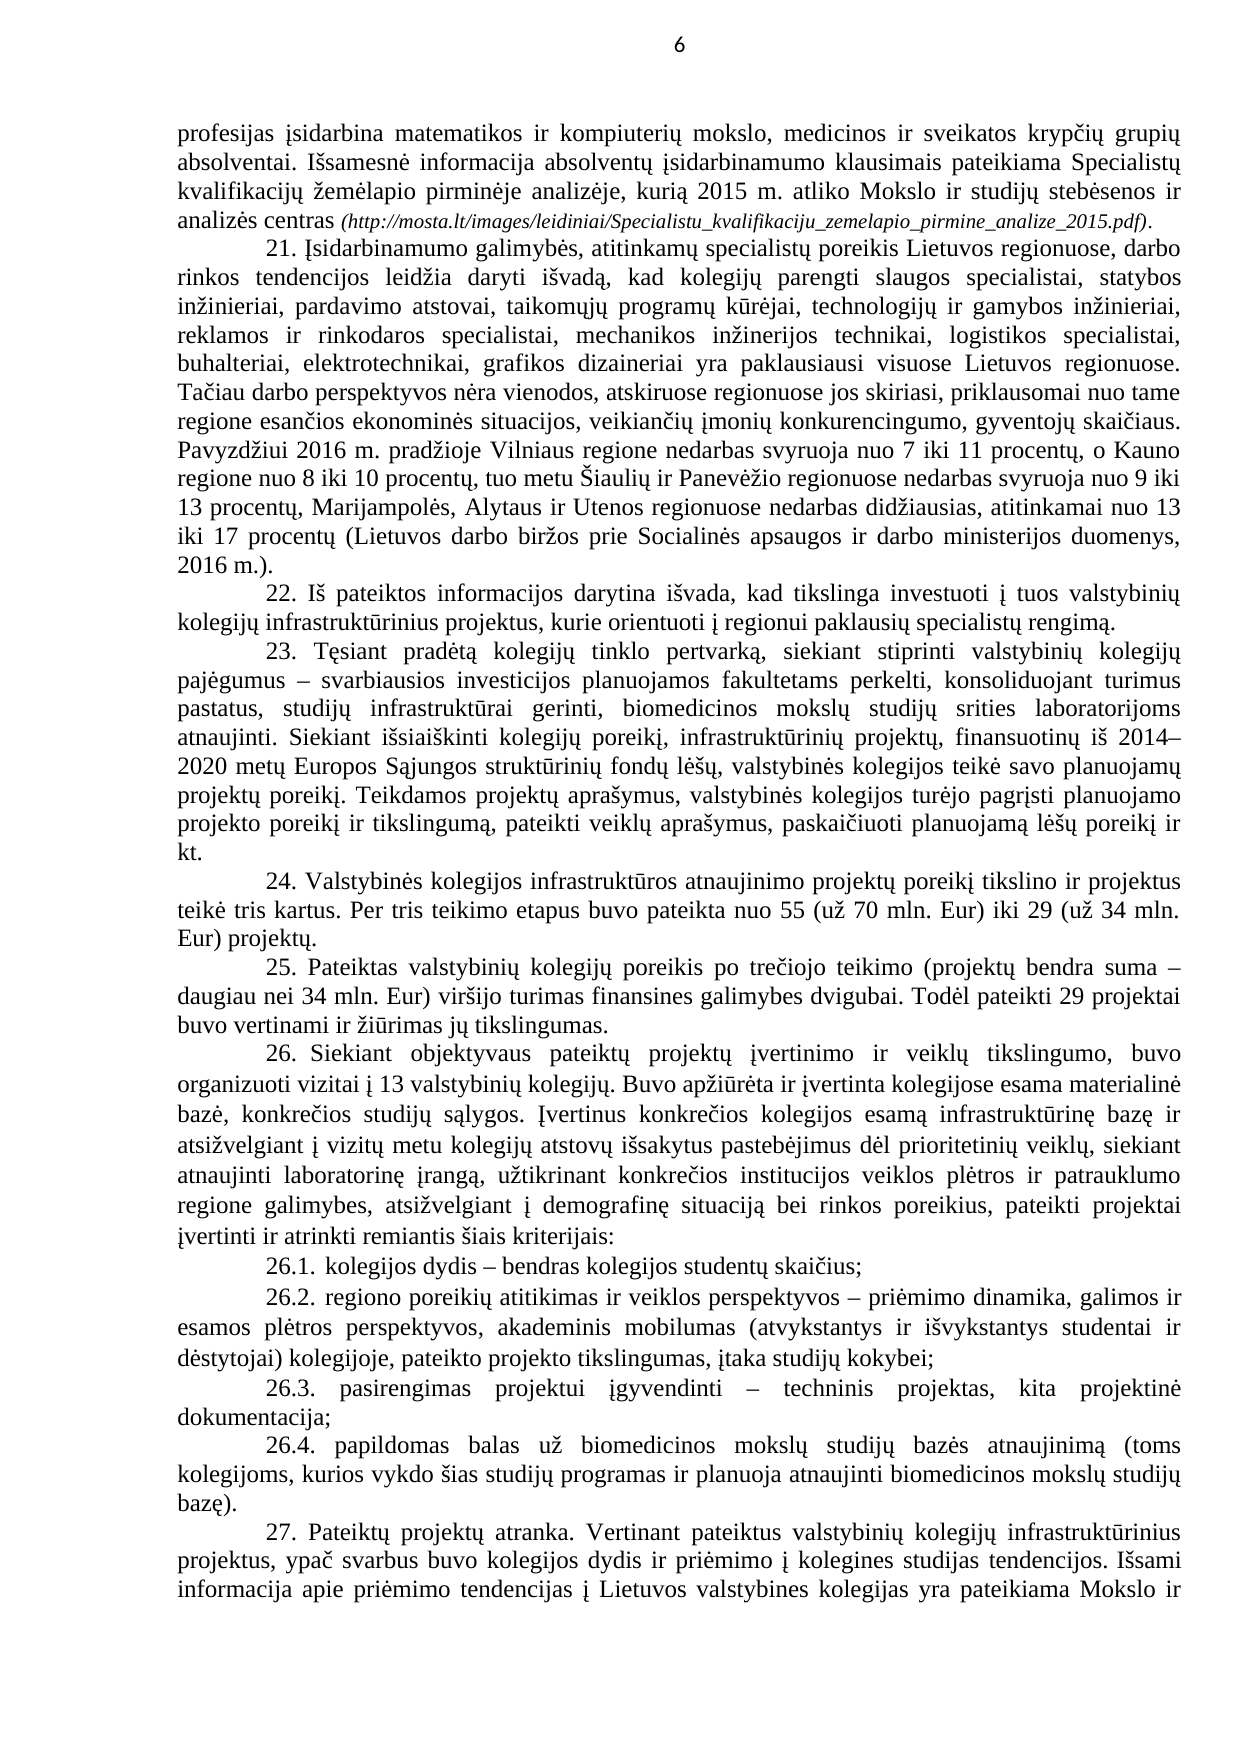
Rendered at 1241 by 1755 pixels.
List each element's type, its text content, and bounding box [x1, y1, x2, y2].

text 25. Pateiktas valstybinių kolegijų poreikis po trečiojo teikimo (projektų bendra suma – daugiau nei 34 mln. Eur) viršijo turimas finansines galimybes dvigubai. Todėl pateikti 29 projektai buvo vertinami ir žiūrimas jų tikslingumas. [177, 952, 1182, 1038]
text 21. Įsidarbinamumo galimybės, atitinkamų specialistų poreikis Lietuvos regionuose, darbo rinkos tendencijos leidžia daryti išvadą, kad kolegijų parengti slaugos specialistai, statybos inžinieriai, pardavimo atstovai, taikomųjų programų kūrėjai, technologijų ir gamybos inžinieriai, reklamos ir rinkodaros specialistai, mechanikos inžinerijos technikai, logistikos specialistai, buhalteriai, elektrotechnikai, grafikos dizaineriai yra paklausiausi visuose Lietuvos regionuose. Tačiau darbo perspektyvos nėra vienodos, atskiruose regionuose jos skiriasi, priklausomai nuo tame regione esančios ekonominės situacijos, veikiančių įmonių konkurencingumo, gyventojų skaičiaus. Pavyzdžiui 2016 m. pradžioje Vilniaus regione nedarbas svyruoja nuo 7 iki 11 procentų, o Kauno regione nuo 8 iki 10 procentų, tuo metu Šiaulių ir Panevėžio regionuose nedarbas svyruoja nuo 9 iki 13 procentų, Marijampolės, Alytaus ir Utenos regionuose nedarbas didžiausias, atitinkamai nuo 13 iki 17 procentų (Lietuvos darbo biržos prie Socialinės apsaugos ir darbo ministerijos duomenys, 2016 m.). [177, 233, 1182, 578]
text 26.4. papildomas balas už biomedicinos mokslų studijų bazės atnaujinimą (toms kolegijoms, kurios vykdo šias studijų programas ir planuoja atnaujinti biomedicinos mokslų studijų bazę). [177, 1431, 1182, 1517]
text profesijas įsidarbina matematikos ir kompiuterių mokslo, medicinos ir sveikatos krypčių grupių absolventai. Išsamesnė informacija absolventų įsidarbinamumo klausimais pateikiama Specialistų kvalifikacijų žemėlapio pirminėje analizėje, kurią 2015 m. atliko Mokslo ir studijų stebėsenos ir analizės centras (http://mosta.lt/images/leidiniai/Specialistu_kvalifikaciju_zemelapio_pirmine_analize_2015.pdf). [177, 118, 1182, 233]
text 26. Siekiant objektyvaus pateiktų projektų įvertinimo ir veiklų tikslingumo, buvo organizuoti vizitai į 13 valstybinių kolegijų. Buvo apžiūrėta ir įvertinta kolegijose esama materialinė bazė, konkrečios studijų sąlygos. Įvertinus konkrečios kolegijos esamą infrastruktūrinę bazę ir atsižvelgiant į vizitų metu kolegijų atstovų išsakytus pastebėjimus dėl prioritetinių veiklų, siekiant atnaujinti laboratorinę įrangą, užtikrinant konkrečios institucijos veiklos plėtros ir patrauklumo regione galimybes, atsižvelgiant į demografinę situaciją bei rinkos poreikius, pateikti projektai įvertinti ir atrinkti remiantis šiais kriterijais: [177, 1038, 1182, 1250]
text 26.3. pasirengimas projektui įgyvendinti – techninis projektas, kita projektinė dokumentacija; [177, 1373, 1182, 1431]
text 26.2. regiono poreikių atitikimas ir veiklos perspektyvos – priėmimo dinamika, galimos ir esamos plėtros perspektyvos, akademinis mobilumas (atvykstantys ir išvykstantys studentai ir dėstytojai) kolegijoje, pateikto projekto tikslingumas, įtaka studijų kokybei; [177, 1282, 1182, 1371]
text 24. Valstybinės kolegijos infrastruktūros atnaujinimo projektų poreikį tikslino ir projektus teikė tris kartus. Per tris teikimo etapus buvo pateikta nuo 55 (už 70 mln. Eur) iki 29 (už 34 mln. Eur) projektų. [177, 866, 1182, 952]
text 23. Tęsiant pradėtą kolegijų tinklo pertvarką, siekiant stiprinti valstybinių kolegijų pajėgumus – svarbiausios investicijos planuojamos fakultetams perkelti, konsoliduojant turimus pastatus, studijų infrastruktūrai gerinti, biomedicinos mokslų studijų srities laboratorijoms atnaujinti. Siekiant išsiaiškinti kolegijų poreikį, infrastruktūrinių projektų, finansuotinų iš 2014–2020 metų Europos Sąjungos struktūrinių fondų lėšų, valstybinės kolegijos teikė savo planuojamų projektų poreikį. Teikdamos projektų aprašymus, valstybinės kolegijos turėjo pagrįsti planuojamo projekto poreikį ir tikslingumą, pateikti veiklų aprašymus, paskaičiuoti planuojamą lėšų poreikį ir kt. [177, 636, 1182, 866]
text 26.1. kolegijos dydis – bendras kolegijos studentų skaičius; [177, 1251, 1182, 1280]
text 22. Iš pateiktos informacijos darytina išvada, kad tikslinga investuoti į tuos valstybinių kolegijų infrastruktūrinius projektus, kurie orientuoti į regionui paklausių specialistų rengimą. [177, 578, 1182, 636]
text 27. Pateiktų projektų atranka. Vertinant pateiktus valstybinių kolegijų infrastruktūrinius projektus, ypač svarbus buvo kolegijos dydis ir priėmimo į kolegines studijas tendencijos. Išsami informacija apie priėmimo tendencijas į Lietuvos valstybines kolegijas yra pateikiama Mokslo ir [177, 1517, 1182, 1603]
